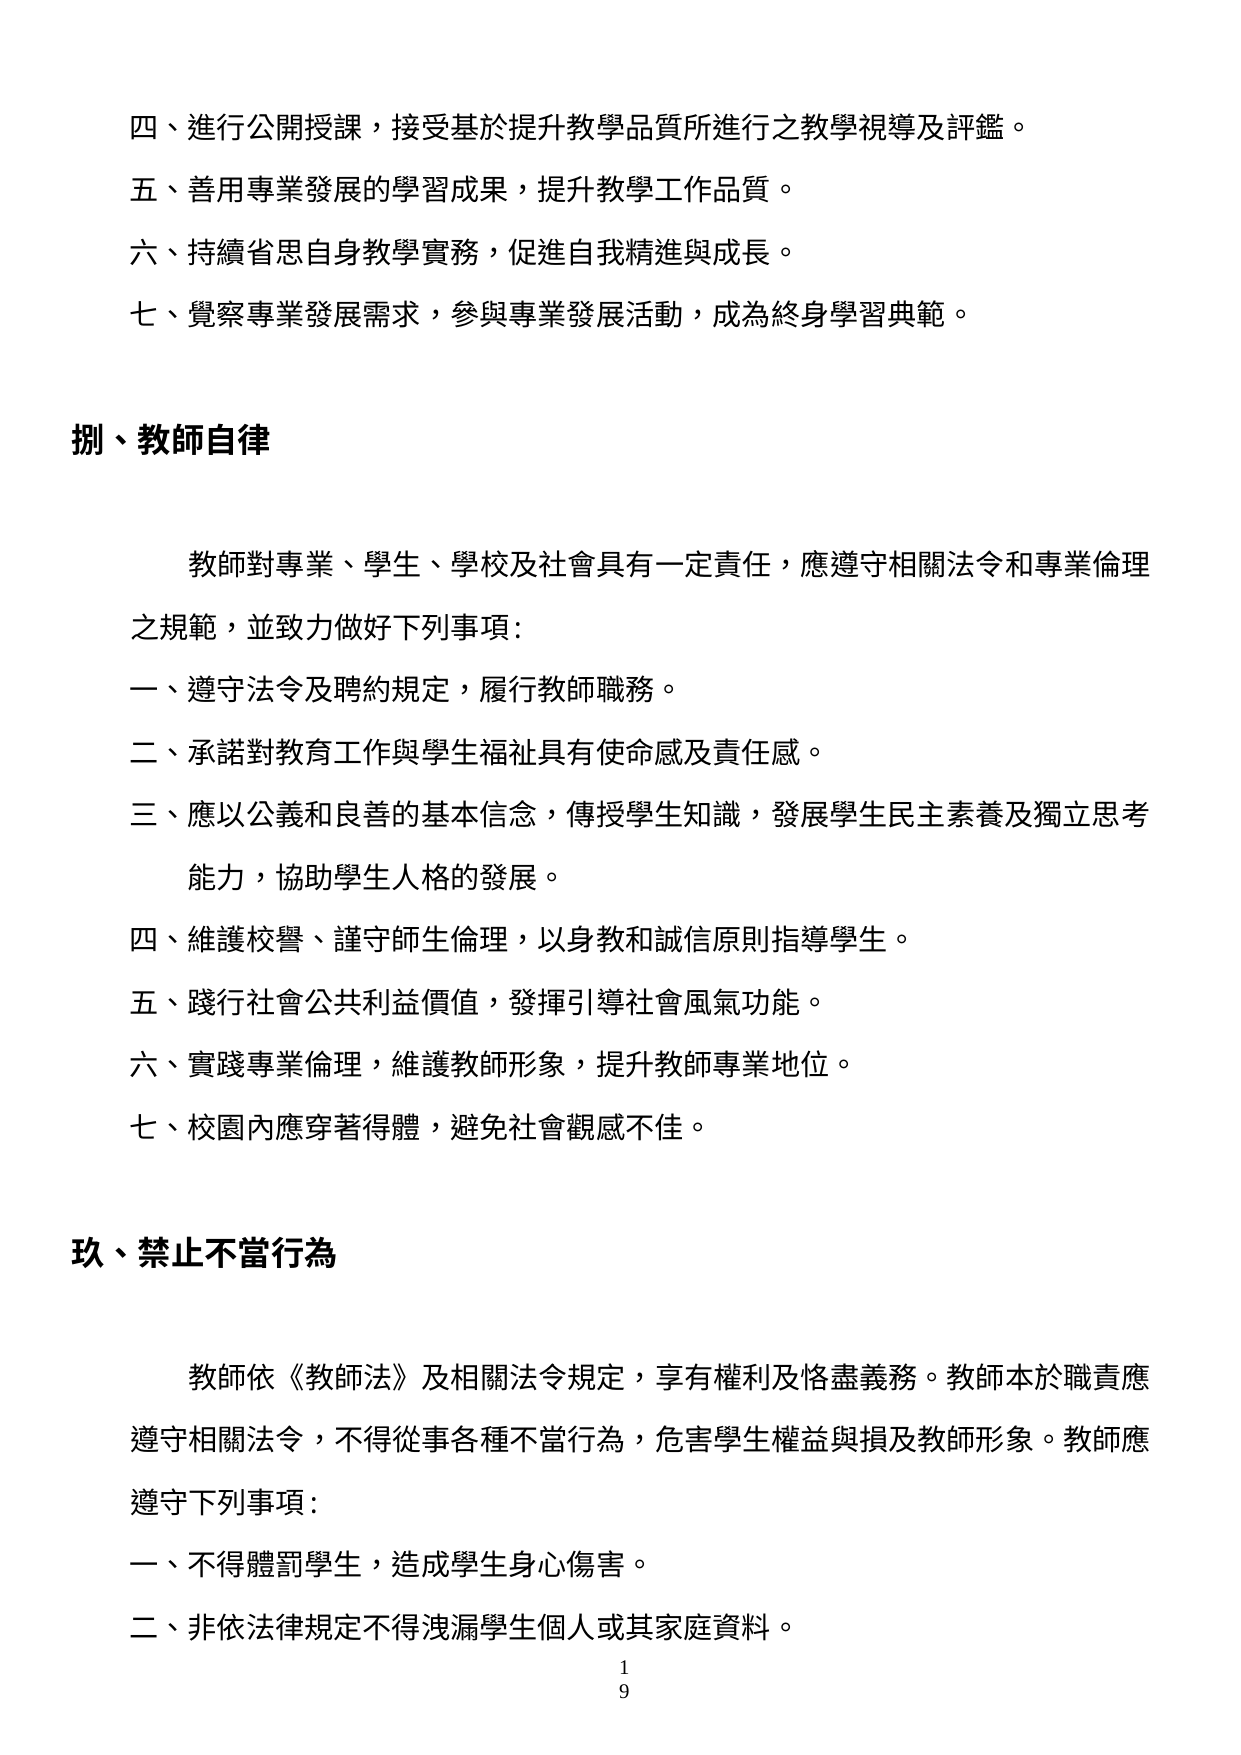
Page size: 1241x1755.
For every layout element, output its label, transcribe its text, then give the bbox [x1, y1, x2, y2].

text 五、踐行社會公共利益價值，發揮引導社會風氣功能。 [71, 959, 1169, 1021]
text 七、校園內應穿著得體，避免社會觀感不佳。 [71, 1084, 1169, 1146]
text 六、持續省思自身教學實務，促進自我精進與成長。 [71, 209, 1169, 271]
text 二、承諾對教育工作與學生福祉具有使命感及責任感。 [71, 709, 1169, 771]
text 六、實踐專業倫理，維護教師形象，提升教師專業地位。 [71, 1021, 1169, 1084]
text 捌、教師自律 [71, 396, 1169, 459]
text 一、不得體罰學生，造成學生身心傷害。 [71, 1521, 1169, 1584]
text 教師依《教師法》及相關法令規定，享有權利及恪盡義務。教師本於職責應遵守相關法令，不得從事各種不當行為，危害學生權益與損及教師形象。教師應遵守下列事項: [130, 1334, 1169, 1521]
text 一、遵守法令及聘約規定，履行教師職務。 [71, 646, 1169, 709]
text 玖、禁止不當行為 [71, 1209, 1169, 1271]
text 七、覺察專業發展需求，參與專業發展活動，成為終身學習典範。 [71, 271, 1169, 334]
text 四、維護校譽、謹守師生倫理，以身教和誠信原則指導學生。 [71, 896, 1169, 959]
text 教師對專業、學生、學校及社會具有一定責任，應遵守相關法令和專業倫理之規範，並致力做好下列事項: [130, 521, 1169, 646]
text 三、應以公義和良善的基本信念，傳授學生知識，發展學生民主素養及獨立思考能力，協助學生人格的發展。 [129, 771, 1169, 896]
text 五、善用專業發展的學習成果，提升教學工作品質。 [71, 146, 1169, 209]
text 四、進行公開授課，接受基於提升教學品質所進行之教學視導及評鑑。 [71, 84, 1169, 146]
text 二、非依法律規定不得洩漏學生個人或其家庭資料。 [71, 1584, 1169, 1646]
